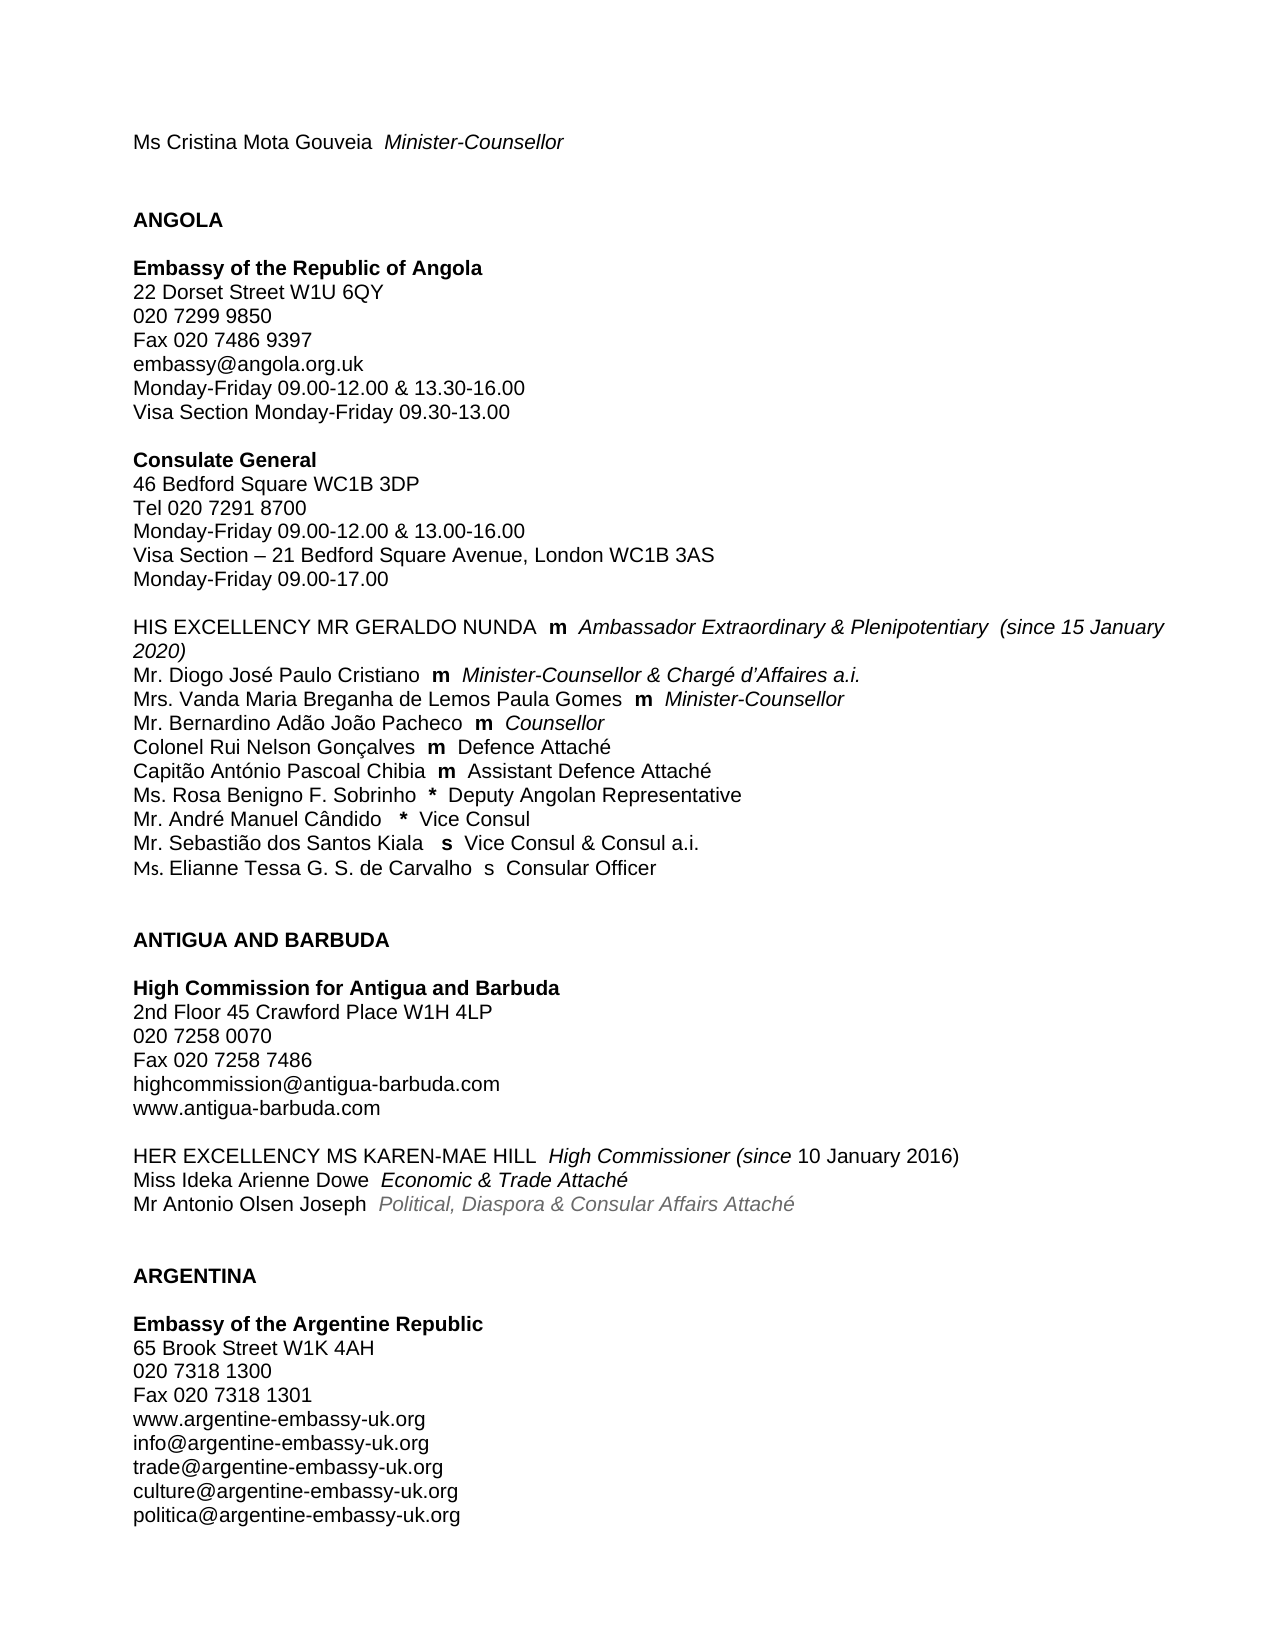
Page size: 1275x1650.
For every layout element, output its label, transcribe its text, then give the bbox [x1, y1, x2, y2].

text politica@argentine-embassy-uk.org [133, 1503, 1181, 1527]
text Mr Antonio Olsen Joseph Political, Diaspora & Consular Affairs Attaché [133, 1192, 1181, 1216]
text 020 7258 0070 [133, 1024, 1181, 1048]
text Capitão António Pascoal Chibia m Assistant Defence Attaché [133, 759, 1181, 783]
text Visa Section Monday-Friday 09.30-13.00 [133, 399, 1181, 423]
text HIS EXCELLENCY MR GERALDO NUNDA m Ambassador Extraordinary & Plenipotentiary (since 15 January 2020) [133, 615, 1181, 663]
text Tel 020 7291 8700 [133, 495, 1181, 519]
text Colonel Rui Nelson Gonçalves m Defence Attaché [133, 735, 1181, 759]
subtitle Embassy of the Republic of Angola [133, 256, 1181, 280]
text Monday-Friday 09.00-12.00 & 13.30-16.00 [133, 376, 1181, 399]
text www.antigua-barbuda.com [133, 1096, 1181, 1120]
text Embassy of the Argentine Republic [133, 1311, 1181, 1335]
text 65 Brook Street W1K 4AH [133, 1335, 1181, 1359]
text embassy@angola.org.uk [133, 352, 1181, 376]
subtitle ANGOLA [133, 208, 1181, 232]
text 22 Dorset Street W1U 6QY [133, 280, 1181, 304]
text ARGENTINA [133, 1263, 1181, 1287]
text Ms. Elianne Tessa G. S. de Carvalho s Consular Officer [133, 855, 1181, 880]
text Mr. André Manuel Cândido * Vice Consul [133, 807, 1181, 831]
text Mr. Diogo José Paulo Cristiano m Minister-Counsellor & Chargé d’Affaires a.i. [133, 663, 1181, 687]
text Fax 020 7258 7486 [133, 1048, 1181, 1072]
text High Commission for Antigua and Barbuda [133, 976, 1181, 1000]
text Fax 020 7486 9397 [133, 328, 1181, 352]
text www.argentine-embassy-uk.org [133, 1407, 1181, 1431]
text HER EXCELLENCY MS KAREN-MAE HILL High Commissioner (since 10 January 2016) [133, 1144, 1181, 1168]
text info@argentine-embassy-uk.org [133, 1431, 1181, 1455]
text Mrs. Vanda Maria Breganha de Lemos Paula Gomes m Minister-Counsellor [133, 687, 1181, 711]
text Fax 020 7318 1301 [133, 1383, 1181, 1407]
text 2nd Floor 45 Crawford Place W1H 4LP [133, 1000, 1181, 1024]
text Consulate General [133, 447, 1181, 471]
text Ms. Rosa Benigno F. Sobrinho * Deputy Angolan Representative [133, 783, 1181, 807]
text highcommission@antigua-barbuda.com [133, 1072, 1181, 1096]
text Miss Ideka Arienne Dowe Economic & Trade Attaché [133, 1168, 1181, 1192]
text trade@argentine-embassy-uk.org [133, 1455, 1181, 1479]
text Monday-Friday 09.00-12.00 & 13.00-16.00 [133, 519, 1181, 543]
text Mr. Bernardino Adão João Pacheco m Counsellor [133, 711, 1181, 735]
text ANTIGUA AND BARBUDA [133, 928, 1181, 952]
text 46 Bedford Square WC1B 3DP [133, 471, 1181, 495]
text 020 7299 9850 [133, 304, 1181, 328]
text Ms Cristina Mota Gouveia Minister-Counsellor [133, 129, 1181, 153]
text Mr. Sebastião dos Santos Kiala s Vice Consul & Consul a.i. [133, 831, 1181, 855]
text Monday-Friday 09.00-17.00 [133, 567, 1181, 591]
text 020 7318 1300 [133, 1359, 1181, 1383]
text Visa Section – 21 Bedford Square Avenue, London WC1B 3AS [133, 543, 1181, 567]
text culture@argentine-embassy-uk.org [133, 1479, 1181, 1503]
